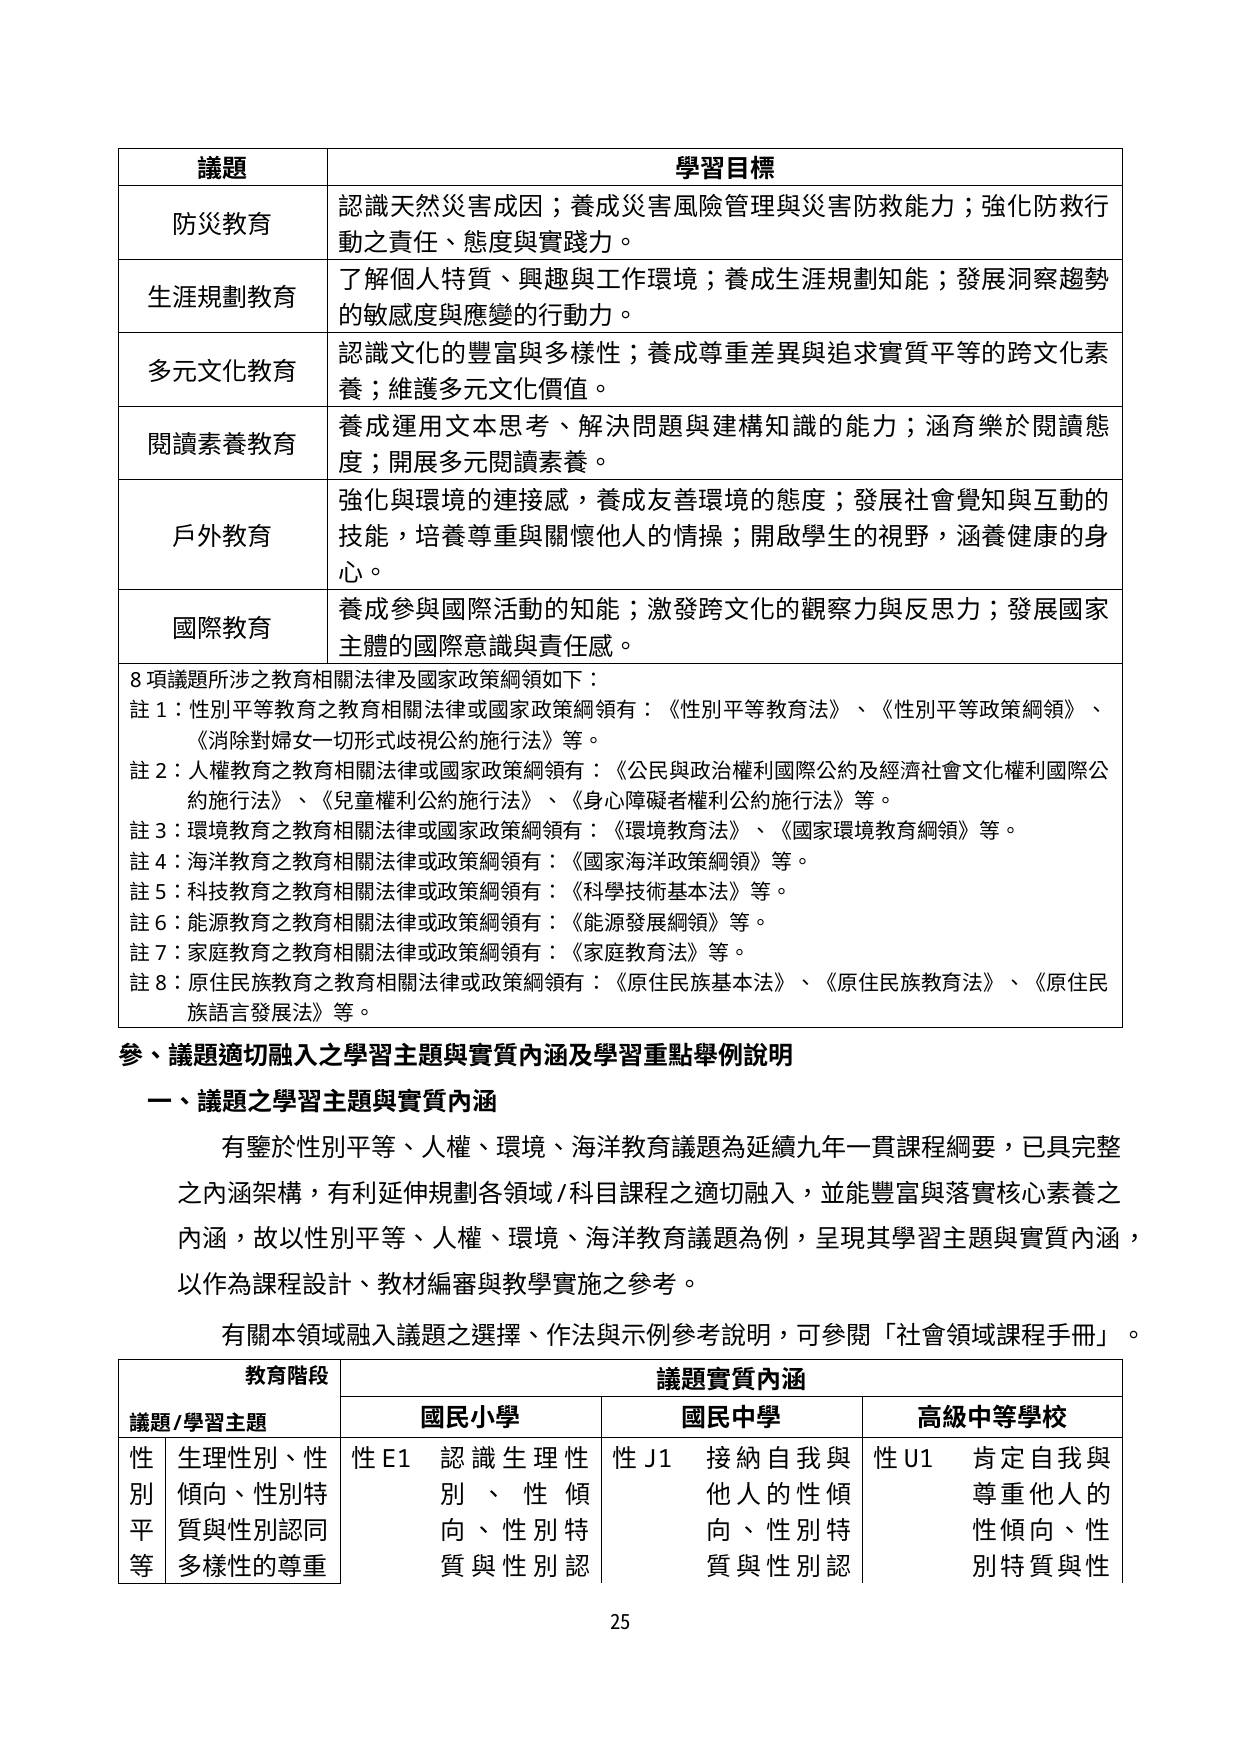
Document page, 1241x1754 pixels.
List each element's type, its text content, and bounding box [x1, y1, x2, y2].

table_header 教育階段 議題/學習主題 [119, 1360, 340, 1437]
text 參、議題適切融入之學習主題與實質內涵及學習重點舉例說明 [118, 1028, 1122, 1074]
table_cell 多元文化教育 [119, 333, 327, 406]
text 一、議題之學習主題與實質內涵 [118, 1074, 1122, 1119]
table_cell 認識生理性別、性傾向、性別特質與性別認 [429, 1438, 601, 1583]
table_cell 生涯規劃教育 [119, 260, 327, 332]
table_cell 性E1 [341, 1438, 429, 1583]
table_cell 性J1 [602, 1438, 695, 1583]
table_cell 肯定自我與尊重他人的性傾向、性別特質與性 [961, 1438, 1122, 1583]
table_header 議題 [119, 149, 327, 185]
table_cell 防災教育 [119, 186, 327, 258]
table_cell 認識文化的豐富與多樣性；養成尊重差異與追求實質平等的跨文化素養；維護多元文化價值。 [328, 333, 1122, 406]
text 有關本領域融入議題之選擇、作法與示例參考說明，可參閱「社會領域課程手冊」。 [177, 1308, 1122, 1354]
table_cell 強化與環境的連接感，養成友善環境的態度；發展社會覺知與互動的技能，培養尊重與關懷他人的情操；開啟學生的視野，涵養健康的身心。 [328, 480, 1122, 589]
table_cell 生理性別、性傾向、性別特質與性別認同多樣性的尊重 [166, 1438, 340, 1583]
table_cell 養成參與國際活動的知能；激發跨文化的觀察力與反思力；發展國家主體的國際意識與責任感。 [328, 590, 1122, 662]
text 有鑒於性別平等、人權、環境、海洋教育議題為延續九年一貫課程綱要，已具完整之內涵架構，有利延伸規劃各領域/科目課程之適切融入，並能豐富與落實核心素養之內涵，故以性別平等、人權、環境、海洋教育議題為例，呈現其學習主題與實質內涵，以作為課程設計、教材編審與教學實施之參考。 [177, 1119, 1122, 1303]
table_cell 戶外教育 [119, 480, 327, 589]
table_header 議題實質內涵 [341, 1360, 1122, 1396]
table_cell 國民小學 [341, 1397, 601, 1437]
table_cell 接納自我與他人的性傾向、性別特質與性別認 [695, 1438, 862, 1583]
table_cell 高級中等學校 [863, 1397, 1122, 1437]
table_cell 認識天然災害成因；養成災害風險管理與災害防救能力；強化防救行動之責任、態度與實踐力。 [328, 186, 1122, 258]
table_cell 國民中學 [602, 1397, 862, 1437]
table_cell 養成運用文本思考、解決問題與建構知識的能力；涵育樂於閱讀態度；開展多元閱讀素養。 [328, 407, 1122, 479]
table_cell 8項議題所涉之教育相關法律及國家政策綱領如下： 註1：性別平等教育之教育相關法律或國家政策綱領有：《性別平等教育法》、《性別平等政策綱領》、《消除對婦女一切形式歧視公約施行法》等。 註2：人權教育之教育相關法律或國家政策綱領有：《公民與政治權利國際公約及經濟社會文化權利國際公約施行法》、《兒童權利公約施行法》、《身心障礙者權利公約施行法》等。 註3：環境教育之教育相關法律或國家政策綱領有：《環境教育法》、《國家環境教育綱領》等。 註4：海洋教育之教育相關法律或政策綱領有：《國家海洋政策綱領》等。 註5：科技教育之教育相關法律或政策綱領有：《科學技術基本法》等。 註6：能源教育之教育相關法律或政策綱領有：《能源發展綱領》等。 註7：家庭教育之教育相關法律或政策綱領有：《家庭教育法》等。 註8：原住民族教育之教育相關法律或政策綱領有：《原住民族基本法》、《原住民族教育法》、《原住民族語言發展法》等。 [119, 664, 1122, 1027]
table_cell 國際教育 [119, 590, 327, 662]
table_cell 性U1 [863, 1438, 961, 1583]
table_header 學習目標 [328, 149, 1122, 185]
table_cell 了解個人特質、興趣與工作環境；養成生涯規劃知能；發展洞察趨勢的敏感度與應變的行動力。 [328, 260, 1122, 332]
table_cell 性別平等 [119, 1438, 165, 1583]
table_cell 閱讀素養教育 [119, 407, 327, 479]
